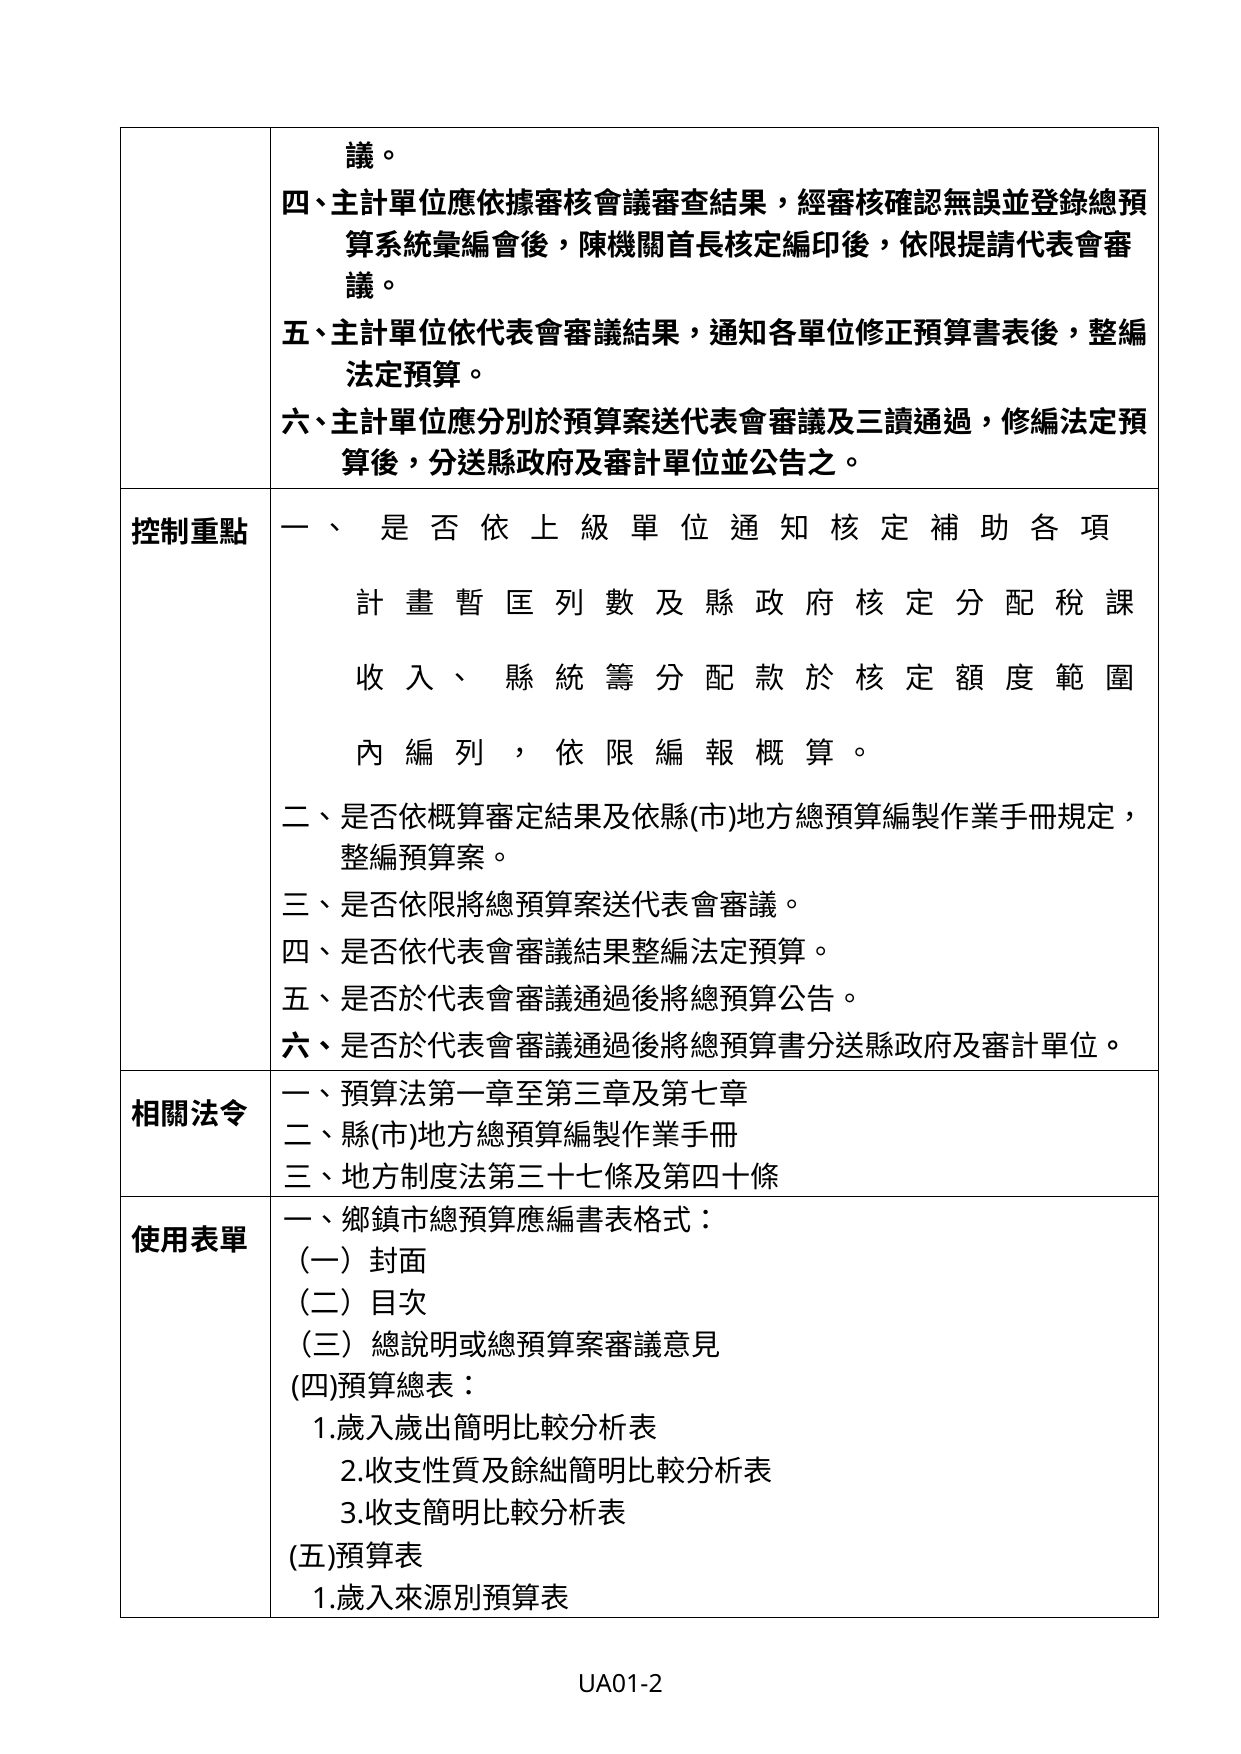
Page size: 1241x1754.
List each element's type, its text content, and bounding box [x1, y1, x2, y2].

table_cell 一、是否依上級單位通知核定補助各項計畫暫匡列數及縣政府核定分配稅課收入、縣統籌分配款於核定額度範圍內編列，依限編報概算。 二、是否依概算審定結果及依縣(市)地方總預算編製作業手冊規定，整編預算案。 三、是否依限將總預算案送代表會審議。 四、是否依代表會審議結果整編法定預算。 五、是否於代表會審議通過後將總預算公告。 六、是否於代表會審議通過後將總預算書分送縣政府及審計單位。 [271, 489, 1158, 1070]
table_cell 一、預算法第一章至第三章及第七章 二、縣(市)地方總預算編製作業手冊 三、地方制度法第三十七條及第四十條 [271, 1071, 1158, 1196]
table_cell 控制重點 [121, 489, 270, 1070]
table_cell [121, 128, 270, 487]
table_cell 相關法令 [121, 1071, 270, 1196]
table_cell 使用表單 [121, 1197, 270, 1617]
table_cell 議。 四、主計單位應依據審核會議審查結果，經審核確認無誤並登錄總預算系統彙編會後，陳機關首長核定編印後，依限提請代表會審議。 五、主計單位依代表會審議結果，通知各單位修正預算書表後，整編法定預算。 六、主計單位應分別於預算案送代表會審議及三讀通過，修編法定預算後，分送縣政府及審計單位並公告之。 [271, 128, 1158, 487]
table_cell 一、鄉鎮市總預算應編書表格式： （一）封面 （二）目次 （三）總說明或總預算案審議意見 (四)預算總表： 1.歲入歲出簡明比較分析表 2.收支性質及餘絀簡明比較分析表 3.收支簡明比較分析表 (五)預算表 1.歲入來源別預算表 [271, 1197, 1158, 1617]
